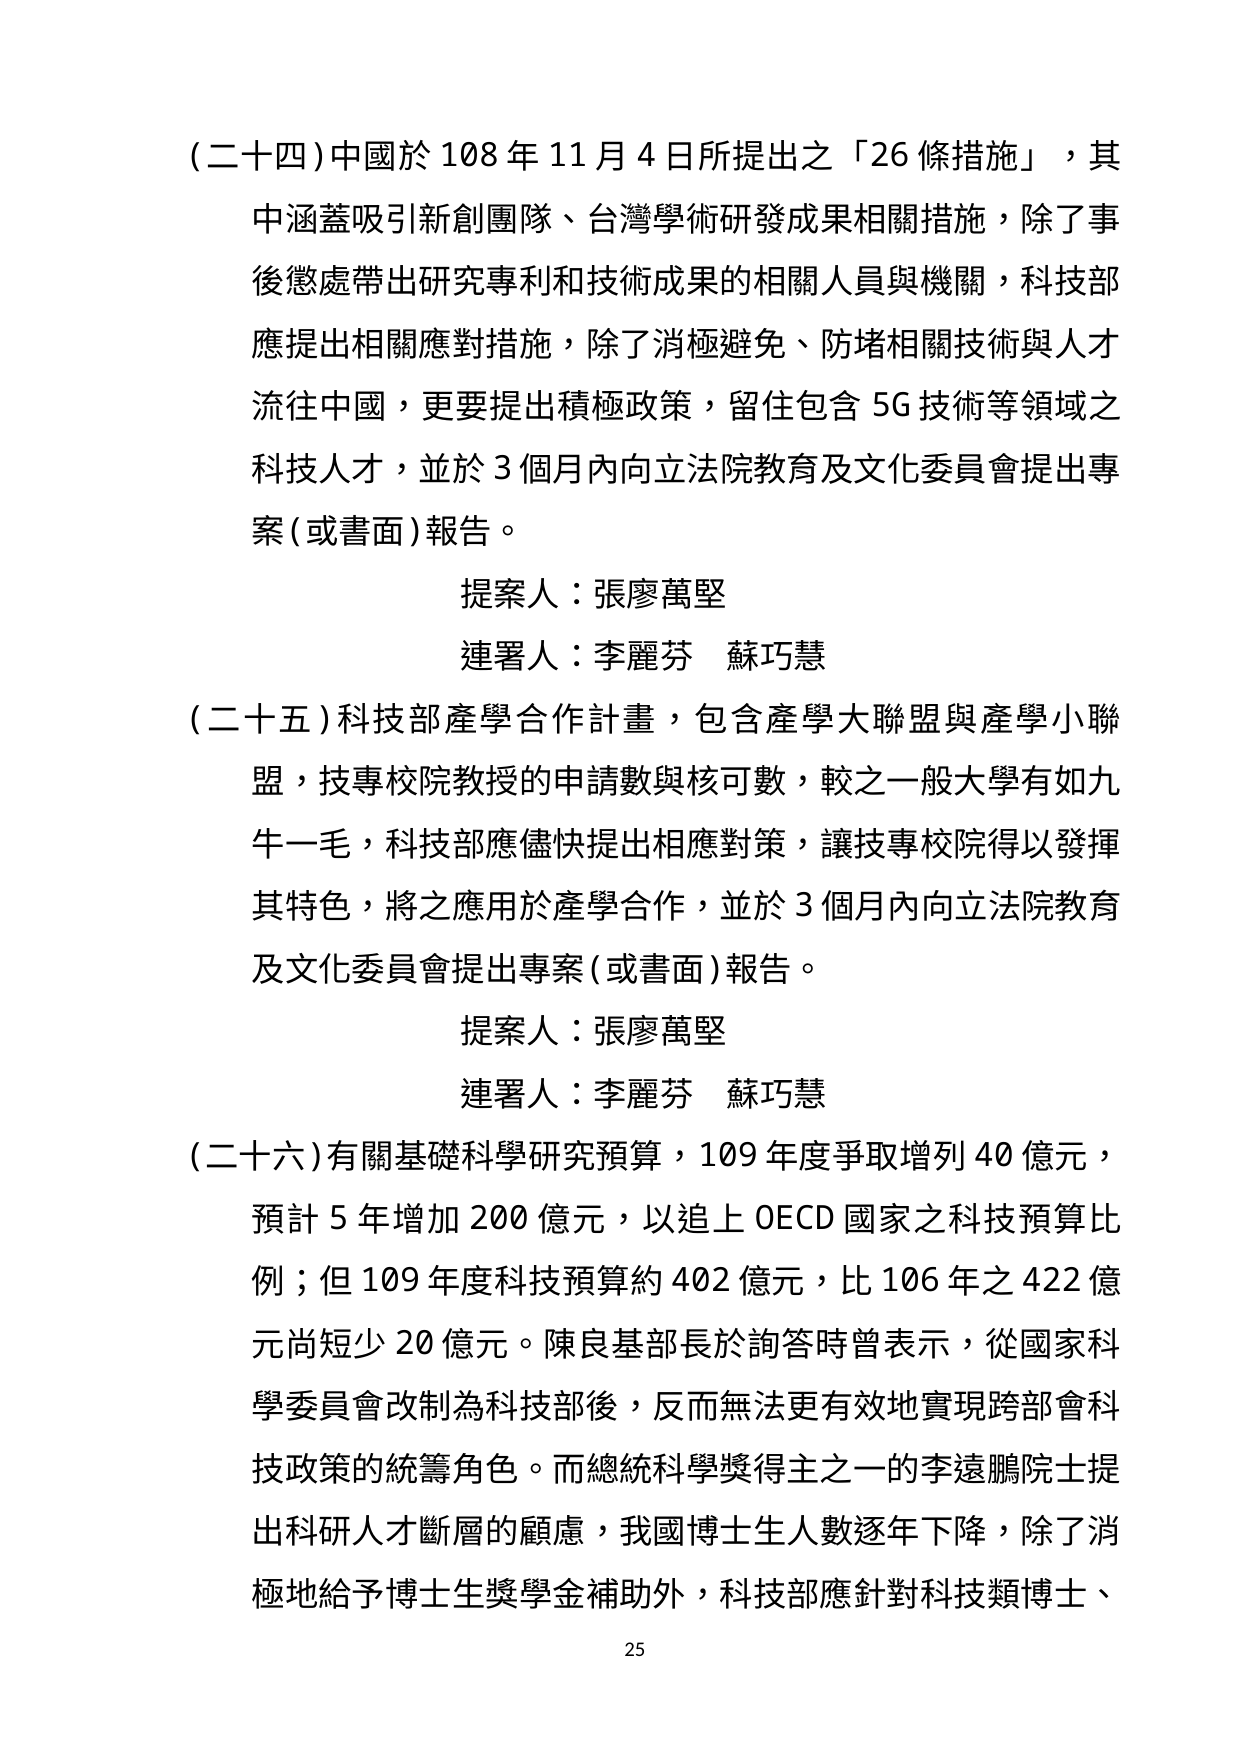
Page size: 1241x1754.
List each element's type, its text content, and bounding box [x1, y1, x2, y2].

text 連署人：李麗芬 蘇巧慧 [460, 1050, 1122, 1112]
text 提案人：張廖萬堅 [460, 550, 1122, 612]
text (二十四)中國於108年11月4日所提出之「26條措施」，其中涵蓋吸引新創團隊、台灣學術研發成果相關措施，除了事後懲處帶出研究專利和技術成果的相關人員與機關，科技部應提出相關應對措施，除了消極避免、防堵相關技術與人才流往中國，更要提出積極政策，留住包含5G技術等領域之科技人才，並於3個月內向立法院教育及文化委員會提出專案(或書面)報告。 [185, 112, 1122, 550]
text (二十五)科技部產學合作計畫，包含產學大聯盟與產學小聯盟，技專校院教授的申請數與核可數，較之一般大學有如九牛一毛，科技部應儘快提出相應對策，讓技專校院得以發揮其特色，將之應用於產學合作，並於3個月內向立法院教育及文化委員會提出專案(或書面)報告。 [185, 675, 1122, 987]
text 提案人：張廖萬堅 [460, 987, 1122, 1050]
text (二十六)有關基礎科學研究預算，109年度爭取增列40億元，預計5年增加200億元，以追上OECD國家之科技預算比例；但109年度科技預算約402億元，比106年之422億元尚短少20億元。陳良基部長於詢答時曾表示，從國家科學委員會改制為科技部後，反而無法更有效地實現跨部會科技政策的統籌角色。而總統科學獎得主之一的李遠鵬院士提出科研人才斷層的顧慮，我國博士生人數逐年下降，除了消極地給予博士生獎學金補助外，科技部應針對科技類博士、 [185, 1112, 1122, 1612]
text 連署人：李麗芬 蘇巧慧 [460, 612, 1122, 675]
